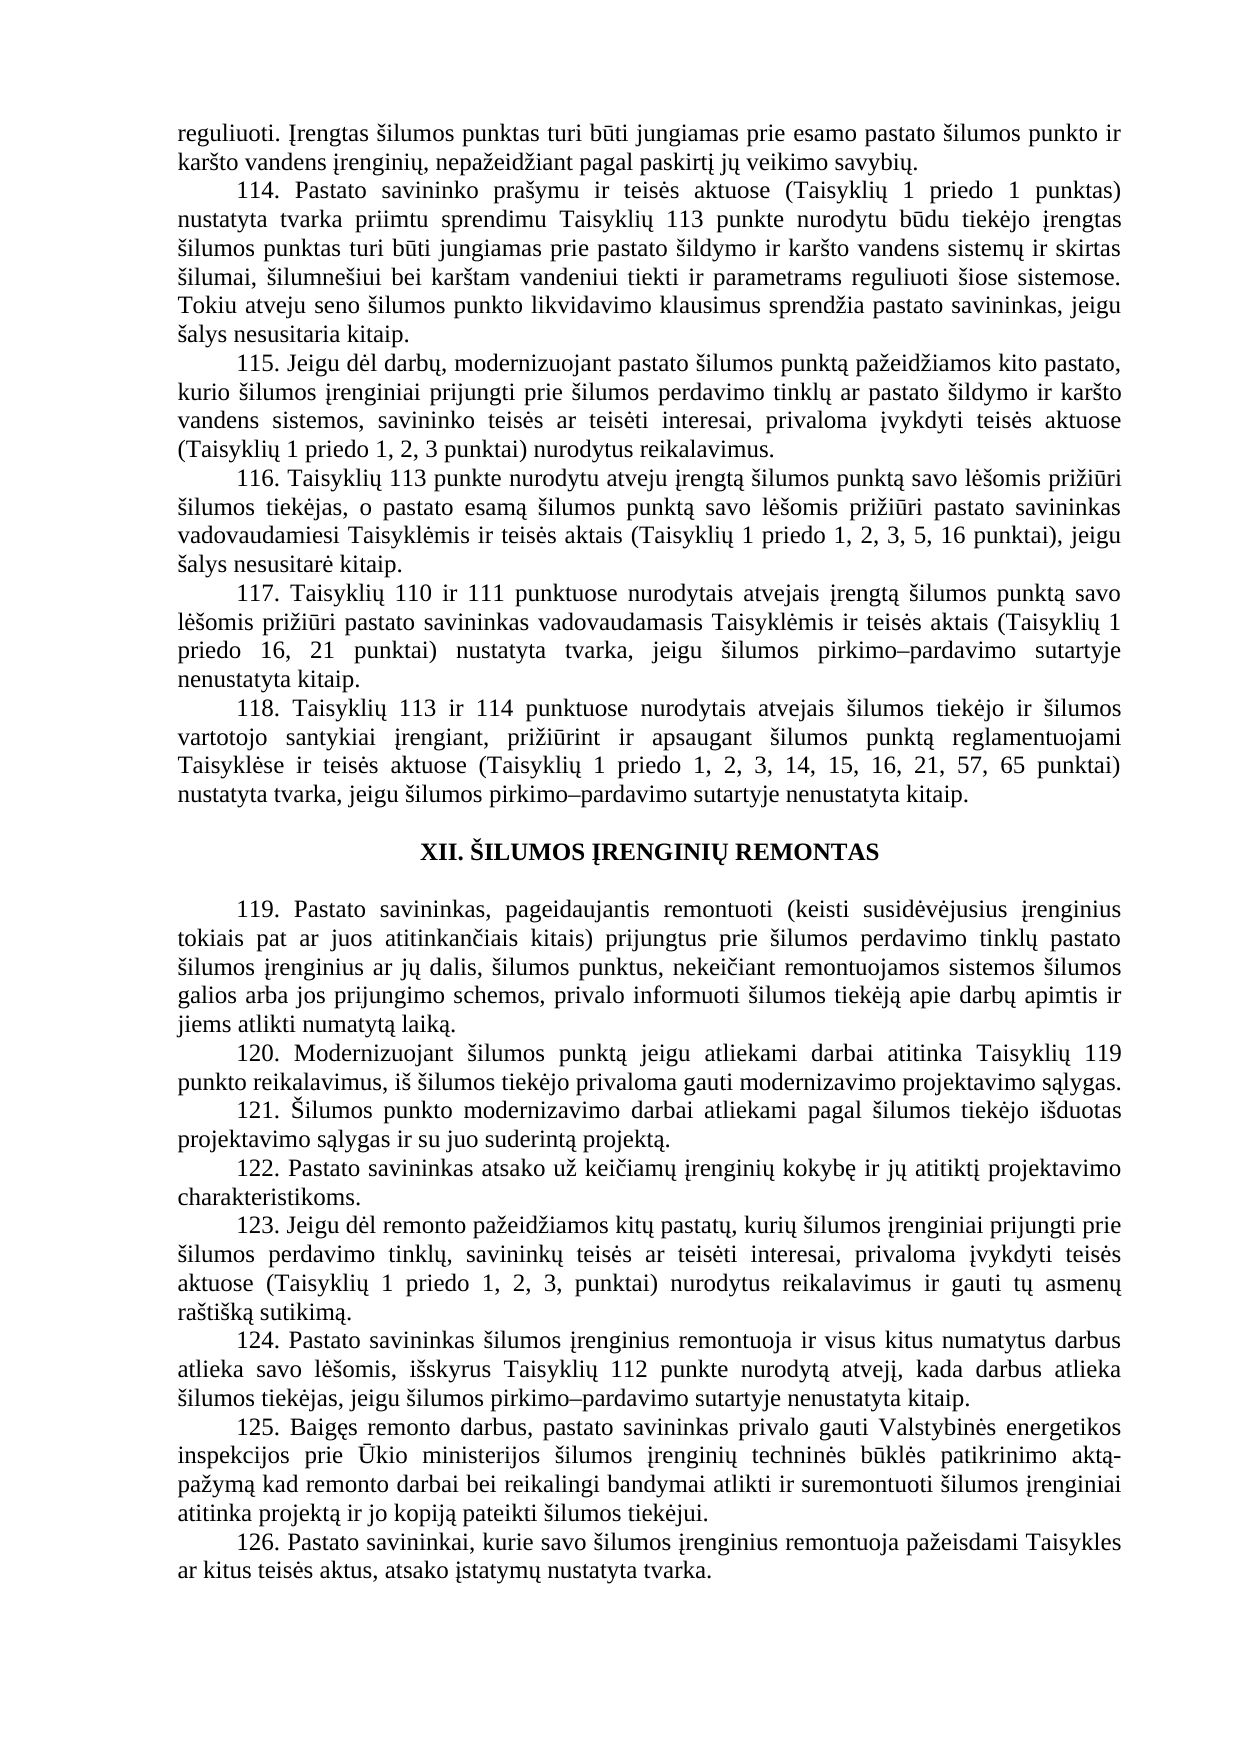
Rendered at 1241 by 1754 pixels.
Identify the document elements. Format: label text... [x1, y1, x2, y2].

text 117. Taisyklių 110 ir 111 punktuose nurodytais atvejais įrengtą šilumos punktą savo lėšomis prižiūri pastato savininkas vadovaudamasis Taisyklėmis ir teisės aktais (Taisyklių 1 priedo 16, 21 punktai) nustatyta tvarka, jeigu šilumos pirkimo–pardavimo sutartyje nenustatyta kitaip. [177, 578, 1122, 693]
text 120. Modernizuojant šilumos punktą jeigu atliekami darbai atitinka Taisyklių 119 punkto reikalavimus, iš šilumos tiekėjo privaloma gauti modernizavimo projektavimo sąlygas. [177, 1038, 1122, 1096]
text 119. Pastato savininkas, pageidaujantis remontuoti (keisti susidėvėjusius įrenginius tokiais pat ar juos atitinkančiais kitais) prijungtus prie šilumos perdavimo tinklų pastato šilumos įrenginius ar jų dalis, šilumos punktus, nekeičiant remontuojamos sistemos šilumos galios arba jos prijungimo schemos, privalo informuoti šilumos tiekėją apie darbų apimtis ir jiems atlikti numatytą laiką. [177, 894, 1122, 1038]
text 124. Pastato savininkas šilumos įrenginius remontuoja ir visus kitus numatytus darbus atlieka savo lėšomis, išskyrus Taisyklių 112 punkte nurodytą atvejį, kada darbus atlieka šilumos tiekėjas, jeigu šilumos pirkimo–pardavimo sutartyje nenustatyta kitaip. [177, 1326, 1122, 1412]
text 114. Pastato savininko prašymu ir teisės aktuose (Taisyklių 1 priedo 1 punktas) nustatyta tvarka priimtu sprendimu Taisyklių 113 punkte nurodytu būdu tiekėjo įrengtas šilumos punktas turi būti jungiamas prie pastato šildymo ir karšto vandens sistemų ir skirtas šilumai, šilumnešiui bei karštam vandeniui tiekti ir parametrams reguliuoti šiose sistemose. Tokiu atveju seno šilumos punkto likvidavimo klausimus sprendžia pastato savininkas, jeigu šalys nesusitaria kitaip. [177, 176, 1122, 348]
text reguliuoti. Įrengtas šilumos punktas turi būti jungiamas prie esamo pastato šilumos punkto ir karšto vandens įrenginių, nepažeidžiant pagal paskirtį jų veikimo savybių. [177, 118, 1122, 176]
text 123. Jeigu dėl remonto pažeidžiamos kitų pastatų, kurių šilumos įrenginiai prijungti prie šilumos perdavimo tinklų, savininkų teisės ar teisėti interesai, privaloma įvykdyti teisės aktuose (Taisyklių 1 priedo 1, 2, 3, punktai) nurodytus reikalavimus ir gauti tų asmenų raštišką sutikimą. [177, 1211, 1122, 1326]
text 122. Pastato savininkas atsako už keičiamų įrenginių kokybę ir jų atitiktį projektavimo charakteristikoms. [177, 1153, 1122, 1211]
text 116. Taisyklių 113 punkte nurodytu atveju įrengtą šilumos punktą savo lėšomis prižiūri šilumos tiekėjas, o pastato esamą šilumos punktą savo lėšomis prižiūri pastato savininkas vadovaudamiesi Taisyklėmis ir teisės aktais (Taisyklių 1 priedo 1, 2, 3, 5, 16 punktai), jeigu šalys nesusitarė kitaip. [177, 463, 1122, 578]
text 118. Taisyklių 113 ir 114 punktuose nurodytais atvejais šilumos tiekėjo ir šilumos vartotojo santykiai įrengiant, prižiūrint ir apsaugant šilumos punktą reglamentuojami Taisyklėse ir teisės aktuose (Taisyklių 1 priedo 1, 2, 3, 14, 15, 16, 21, 57, 65 punktai) nustatyta tvarka, jeigu šilumos pirkimo–pardavimo sutartyje nenustatyta kitaip. [177, 693, 1122, 808]
text 125. Baigęs remonto darbus, pastato savininkas privalo gauti Valstybinės energetikos inspekcijos prie Ūkio ministerijos šilumos įrenginių techninės būklės patikrinimo aktą-pažymą kad remonto darbai bei reikalingi bandymai atlikti ir suremontuoti šilumos įrenginiai atitinka projektą ir jo kopiją pateikti šilumos tiekėjui. [177, 1412, 1122, 1527]
text XII. ŠILUMOS ĮRENGINIŲ REMONTAS [177, 837, 1122, 866]
text 115. Jeigu dėl darbų, modernizuojant pastato šilumos punktą pažeidžiamos kito pastato, kurio šilumos įrenginiai prijungti prie šilumos perdavimo tinklų ar pastato šildymo ir karšto vandens sistemos, savininko teisės ar teisėti interesai, privaloma įvykdyti teisės aktuose (Taisyklių 1 priedo 1, 2, 3 punktai) nurodytus reikalavimus. [177, 348, 1122, 463]
text 126. Pastato savininkai, kurie savo šilumos įrenginius remontuoja pažeisdami Taisykles ar kitus teisės aktus, atsako įstatymų nustatyta tvarka. [177, 1527, 1122, 1584]
text 121. Šilumos punkto modernizavimo darbai atliekami pagal šilumos tiekėjo išduotas projektavimo sąlygas ir su juo suderintą projektą. [177, 1096, 1122, 1153]
